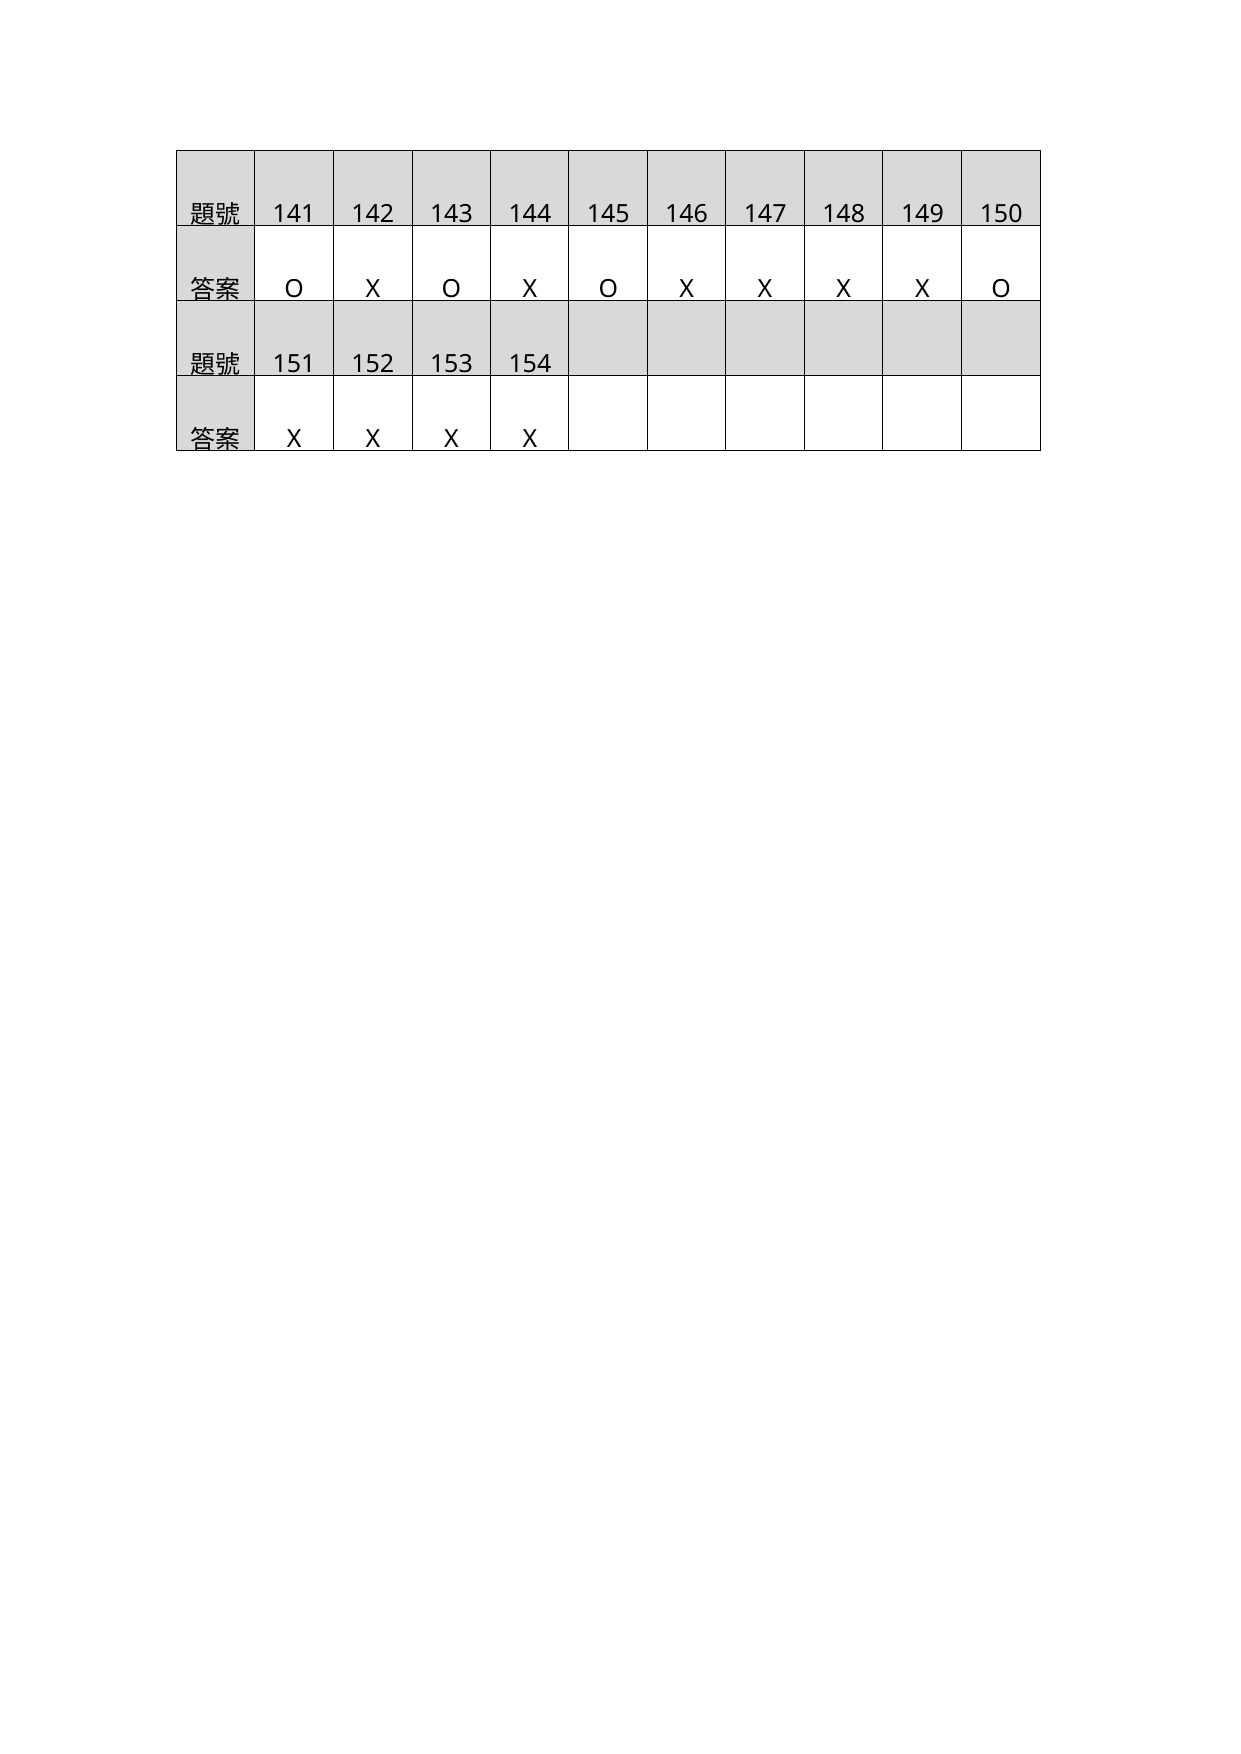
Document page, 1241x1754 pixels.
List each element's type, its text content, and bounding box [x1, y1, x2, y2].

table_cell [962, 301, 1040, 375]
table_cell 152 [334, 301, 412, 375]
table_cell 149 [883, 151, 961, 225]
table_cell X [413, 376, 490, 450]
table_cell X [648, 226, 725, 300]
table_cell 題號 [177, 301, 254, 375]
table_cell 題號 [177, 151, 254, 225]
table_cell [648, 301, 725, 375]
table_cell 144 [491, 151, 568, 225]
table_cell 145 [569, 151, 647, 225]
table_cell [569, 376, 647, 450]
table_cell [648, 376, 725, 450]
table_cell X [883, 226, 961, 300]
table_cell 151 [255, 301, 333, 375]
table_cell X [491, 226, 568, 300]
table_cell O [569, 226, 647, 300]
table_cell O [413, 226, 490, 300]
table_cell 答案 [177, 226, 254, 300]
table_cell X [805, 226, 882, 300]
table_cell [726, 301, 804, 375]
table_cell O [962, 226, 1040, 300]
table_cell [962, 376, 1040, 450]
table_cell O [255, 226, 333, 300]
table_cell 142 [334, 151, 412, 225]
table_cell [726, 376, 804, 450]
table_cell 答案 [177, 376, 254, 450]
table_cell [569, 301, 647, 375]
table_cell 148 [805, 151, 882, 225]
table_cell X [334, 376, 412, 450]
table_cell [805, 301, 882, 375]
table_cell 141 [255, 151, 333, 225]
table_cell 154 [491, 301, 568, 375]
table_cell [805, 376, 882, 450]
table_cell 147 [726, 151, 804, 225]
table_cell [883, 376, 961, 450]
table_cell X [334, 226, 412, 300]
table_cell [883, 301, 961, 375]
table_cell 146 [648, 151, 725, 225]
table_cell 150 [962, 151, 1040, 225]
table_cell 143 [413, 151, 490, 225]
table_cell X [255, 376, 333, 450]
table_cell 153 [413, 301, 490, 375]
table_cell X [491, 376, 568, 450]
table_cell X [726, 226, 804, 300]
